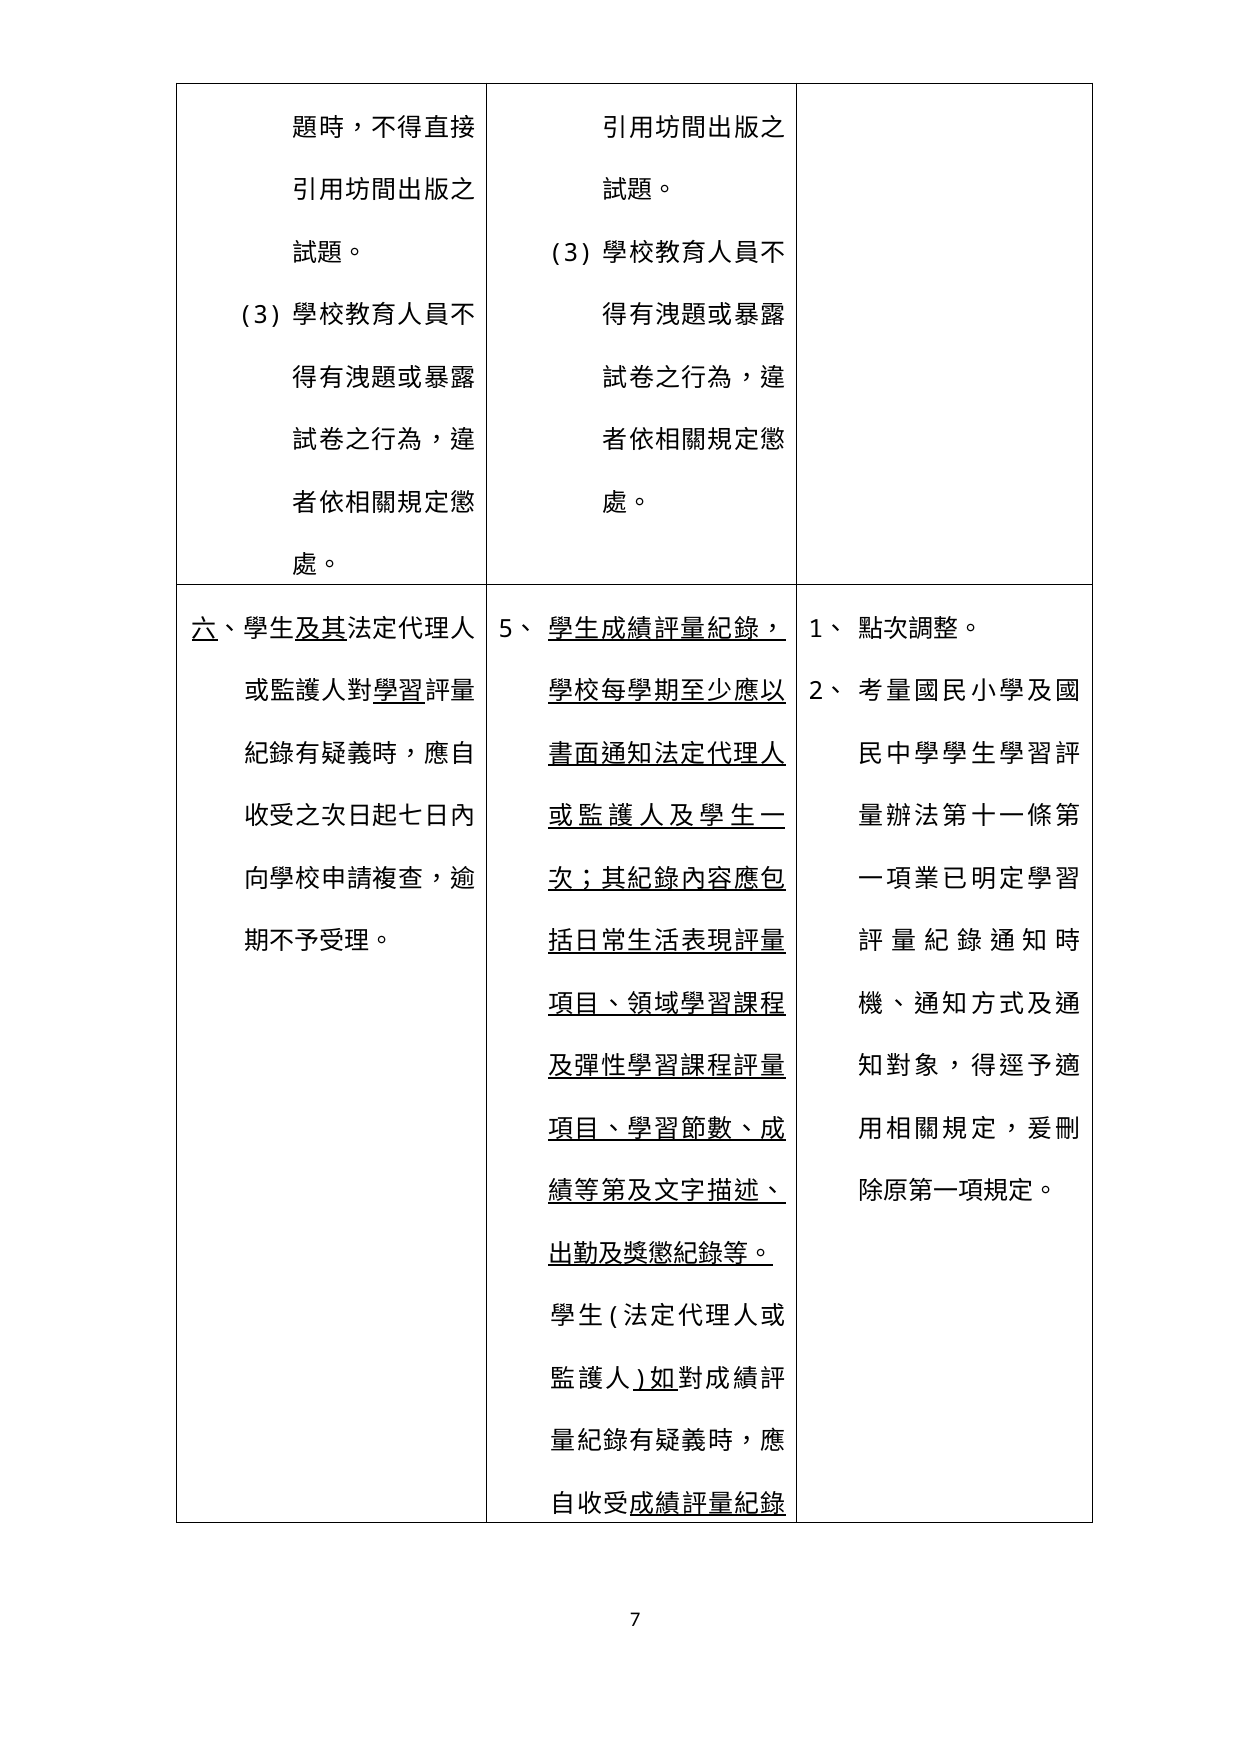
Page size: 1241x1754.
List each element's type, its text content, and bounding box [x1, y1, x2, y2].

table_cell 定期評量之實施，依下列規定辦理： 學校定期評量試卷編製應訂定命題流程、審查及保密之注意事項。 教師編製評量試題時，不得直接引用坊間出版之試題。 學校教育人員不得有洩題或暴露試卷之行為，違者依相關規定懲處。 [487, 84, 796, 584]
table_cell 六、學生及其法定代理人或監護人對學習評量紀錄有疑義時，應自收受之次日起七日內向學校申請複查，逾期不予受理。 [177, 585, 486, 1522]
table_cell 點次調整。 考量國民小學及國民中學學生學習評量辦法第十一條第一項業已明定學習評量紀錄通知時機、通知方式及通知對象，得逕予適用相關規定，爰刪除原第一項規定。 [797, 585, 1092, 1522]
table_cell 五、定期評量之實施，學校應依下列各款規定辦理： 以紙筆測驗方式辦理時，應訂定試卷編製、命題流程、審查及保密之注意事項。 教師編製評量試題時，不得直接引用坊間出版之試題。 學校教育人員不得有洩題或暴露試卷之行為，違者依相關規定懲處。 [177, 84, 486, 584]
table_cell 學生成績評量紀錄，學校每學期至少應以書面通知法定代理人或監護人及學生一次；其紀錄內容應包括日常生活表現評量項目、領域學習課程及彈性學習課程評量項目、學習節數、成績等第及文字描述、出勤及獎懲紀錄等。 學生(法定代理人或監護人)如對成績評量紀錄有疑義時，應自收受成績評量紀錄 [487, 585, 796, 1522]
table_cell [797, 84, 1092, 584]
